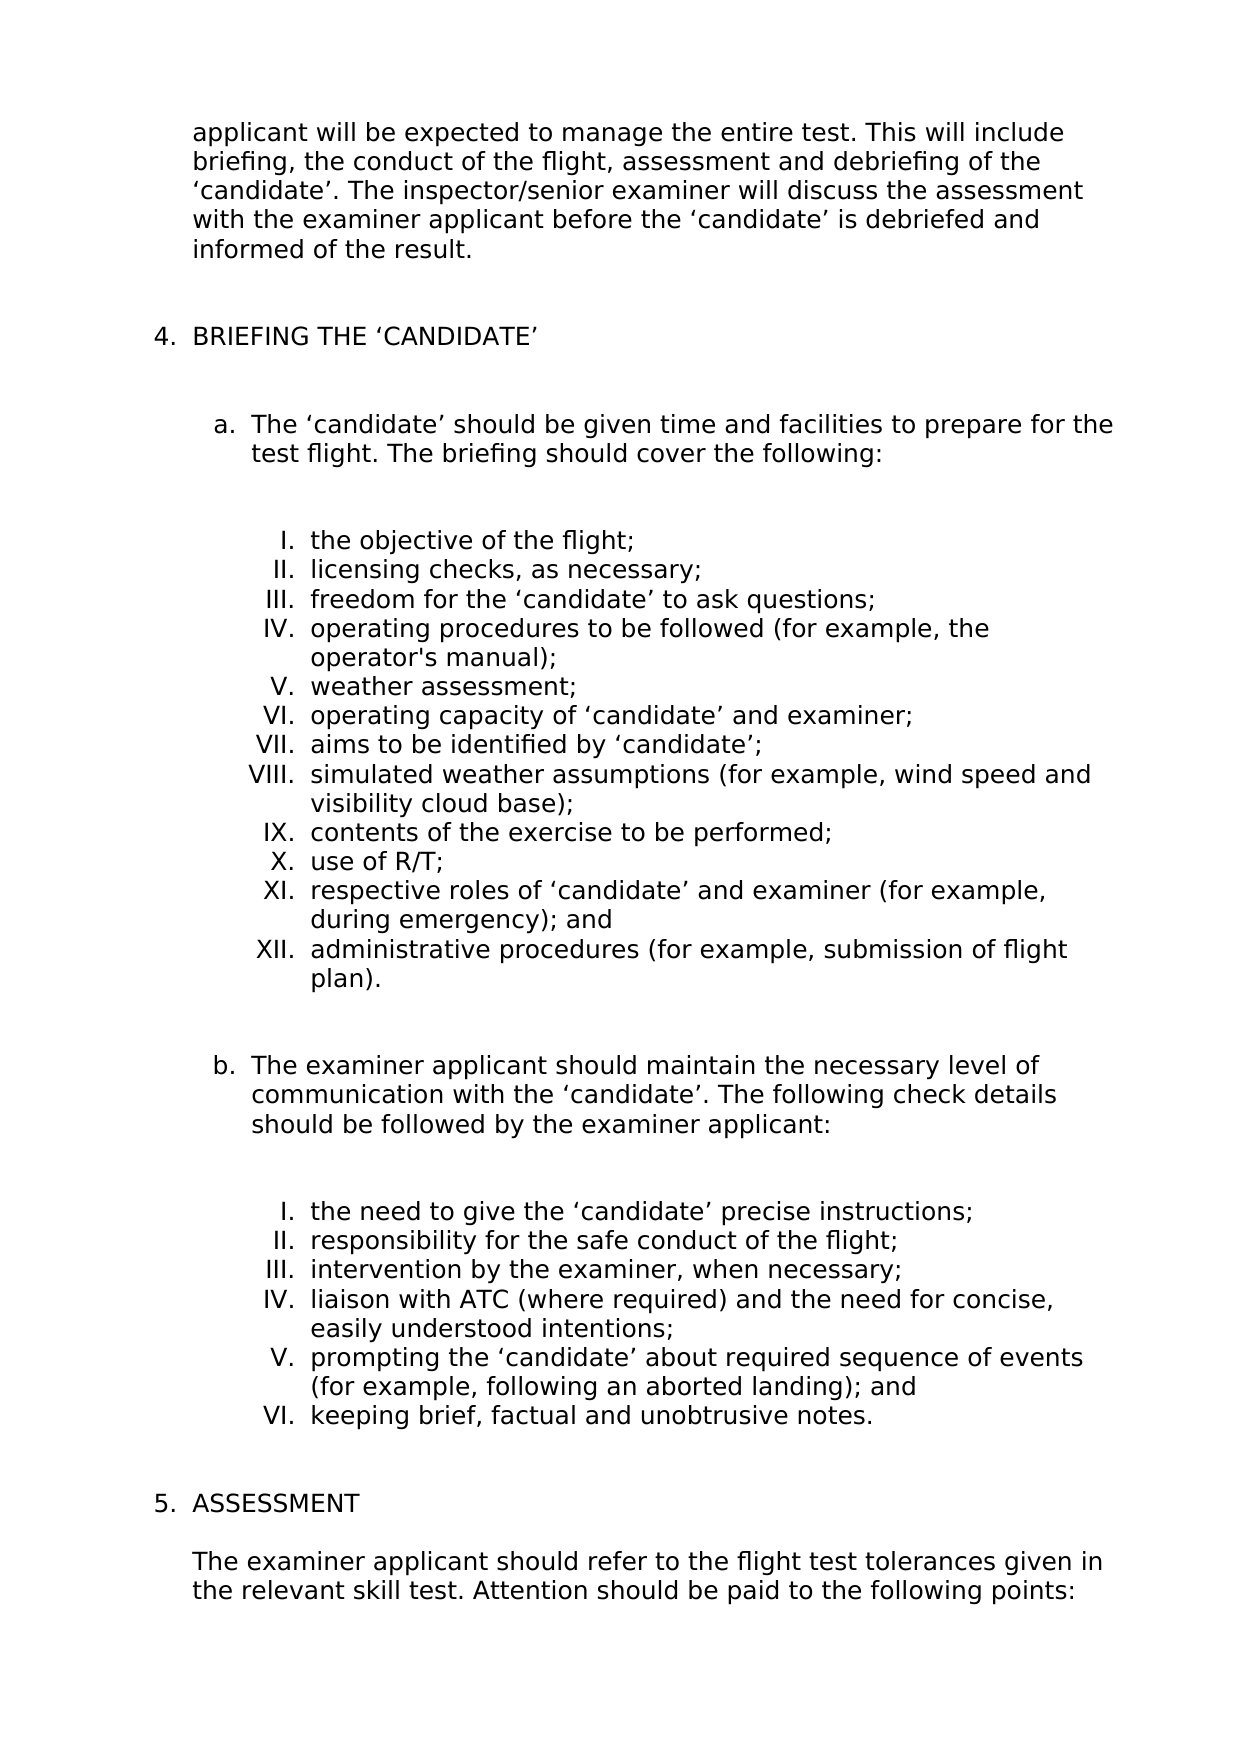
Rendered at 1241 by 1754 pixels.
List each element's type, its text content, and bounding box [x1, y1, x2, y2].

list operating procedures to be followed (for example, the operator's manual); [295, 614, 1122, 672]
list intervention by the examiner, when necessary; [295, 1256, 1122, 1285]
list the need to give the ‘candidate’ precise instructions; [295, 1197, 1122, 1226]
list The examiner applicant should maintain the necessary level of communication with the ‘candidate’. The following check details should be followed by the examiner applicant: [236, 1051, 1122, 1197]
list operating capacity of ‘candidate’ and examiner; [295, 701, 1122, 731]
list licensing checks, as necessary; [295, 556, 1122, 585]
list contents of the exercise to be performed; [295, 818, 1122, 847]
list weather assessment; [295, 672, 1122, 701]
list BRIEFING THE ‘CANDIDATE’ [177, 322, 1122, 410]
list liaison with ATC (where required) and the need for concise, easily understood intentions; [295, 1285, 1122, 1343]
list aims to be identified by ‘candidate’; [295, 731, 1122, 760]
list administrative procedures (for example, submission of flight plan). [295, 935, 1122, 1051]
list use of R/T; [295, 847, 1122, 876]
list ASSESSMENT The examiner applicant should refer to the flight test tolerances given in the relevant skill test. Attention should be paid to the following points: [177, 1489, 1122, 1635]
list simulated weather assumptions (for example, wind speed and visibility cloud base); [295, 760, 1122, 818]
list applicant will be expected to manage the entire test. This will include briefing, the conduct of the flight, assessment and debriefing of the ‘candidate’. The inspector/senior examiner will discuss the assessment with the examiner applicant before the ‘candidate’ is debriefed and informed of the result. [177, 118, 1122, 322]
list freedom for the ‘candidate’ to ask questions; [295, 585, 1122, 614]
list responsibility for the safe conduct of the flight; [295, 1226, 1122, 1256]
list keeping brief, factual and unobtrusive notes. [295, 1401, 1122, 1489]
list the objective of the flight; [295, 526, 1122, 556]
list The ‘candidate’ should be given time and facilities to prepare for the test flight. The briefing should cover the following: [236, 410, 1122, 526]
list respective roles of ‘candidate’ and examiner (for example, during emergency); and [295, 876, 1122, 935]
list prompting the ‘candidate’ about required sequence of events (for example, following an aborted landing); and [295, 1343, 1122, 1401]
